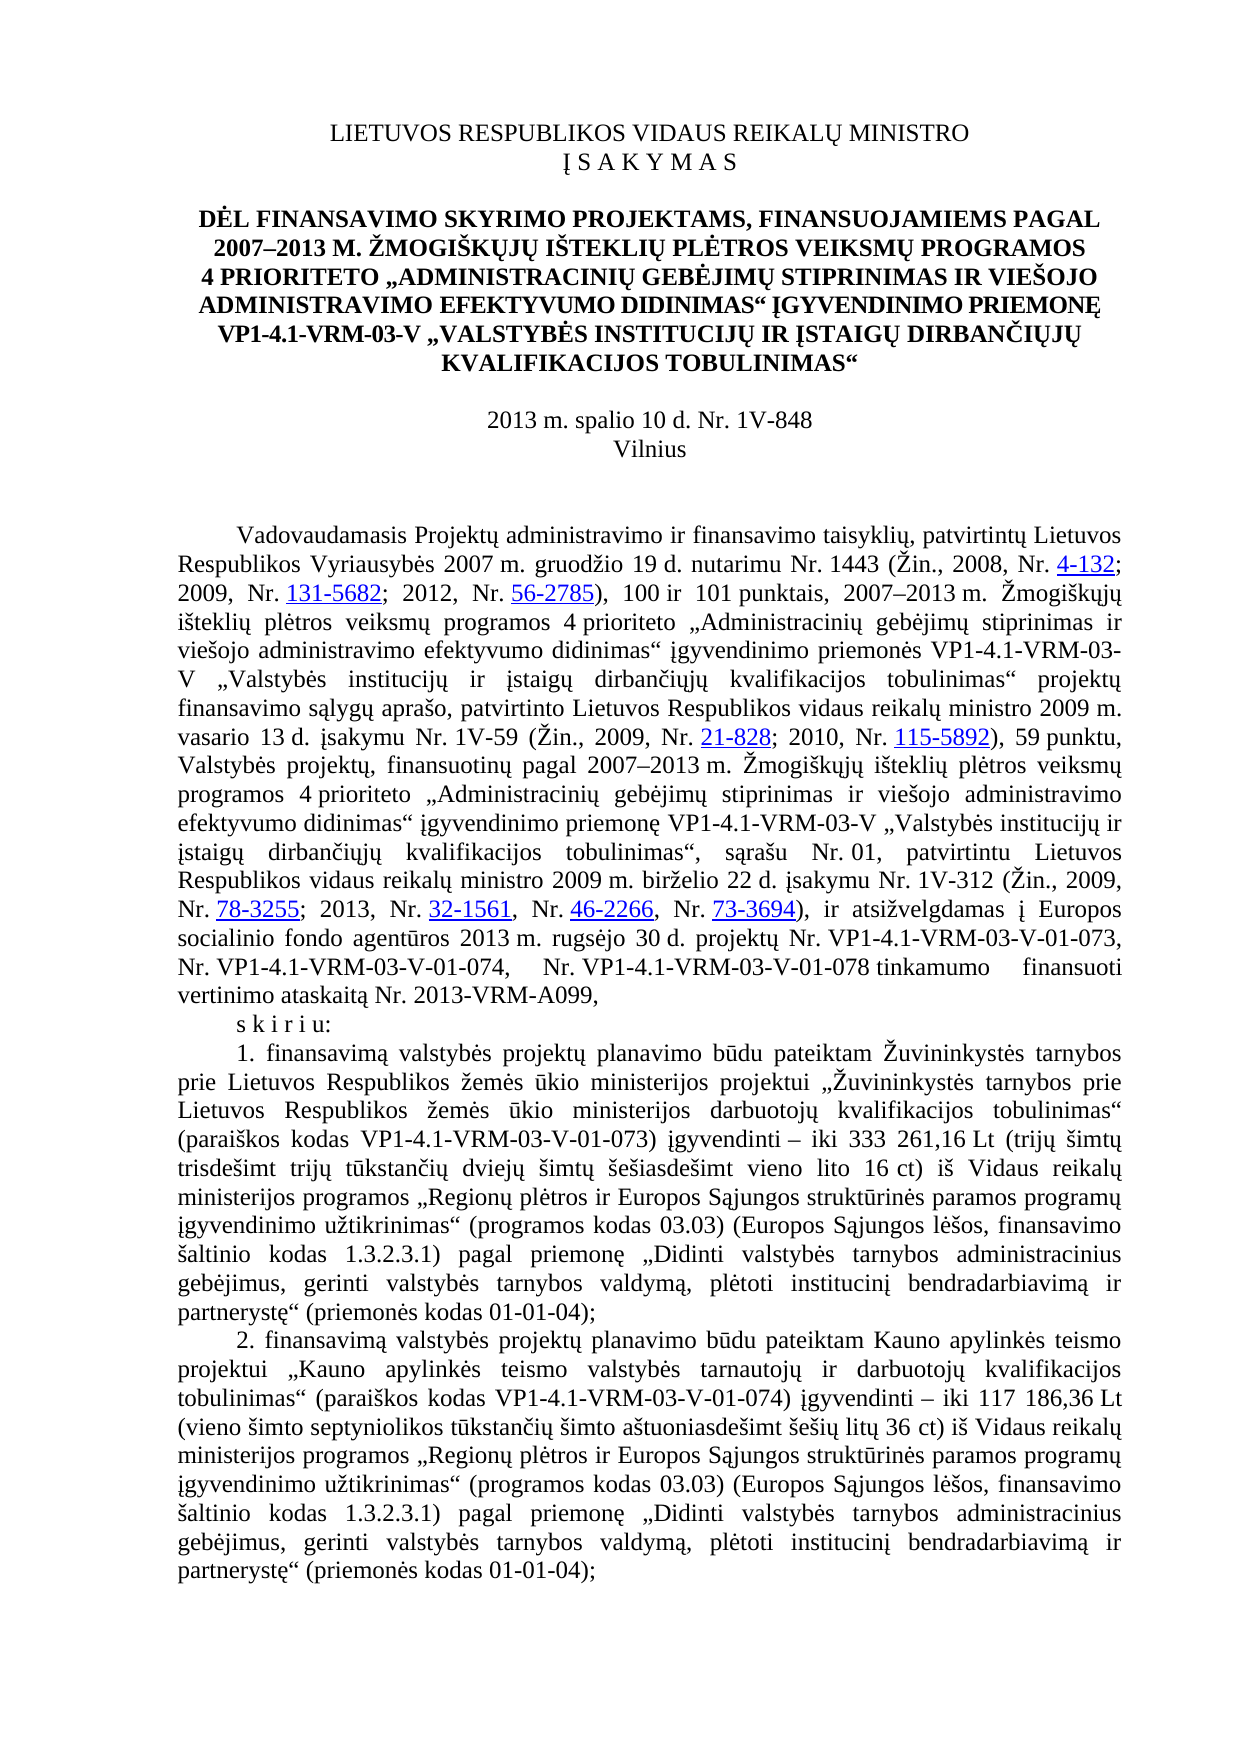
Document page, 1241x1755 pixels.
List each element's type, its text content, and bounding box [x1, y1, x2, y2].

text 1. finansavimą valstybės projektų planavimo būdu pateiktam Žuvininkystės tarnybos prie Lietuvos Respublikos žemės ūkio ministerijos projektui „Žuvininkystės tarnybos prie Lietuvos Respublikos žemės ūkio ministerijos darbuotojų kvalifikacijos tobulinimas“ (paraiškos kodas VP1-4.1-VRM-03-V-01-073) įgyvendinti – iki 333 261,16 Lt (trijų šimtų trisdešimt trijų tūkstančių dviejų šimtų šešiasdešimt vieno lito 16 ct) iš Vidaus reikalų ministerijos programos „Regionų plėtros ir Europos Sąjungos struktūrinės paramos programų įgyvendinimo užtikrinimas“ (programos kodas 03.03) (Europos Sąjungos lėšos, finansavimo šaltinio kodas 1.3.2.3.1) pagal priemonę „Didinti valstybės tarnybos administracinius gebėjimus, gerinti valstybės tarnybos valdymą, plėtoti institucinį bendradarbiavimą ir partnerystę“ (priemonės kodas 01-01-04); [177, 1038, 1122, 1326]
text DĖL FINANSAVIMO SKYRIMO PROJEKTAMS, FINANSUOJAMIEMS PAGAL 2007–2013 m. Žmogiškųjų išteklių plėtros veiksmų programos 4 prioriteto „Administracinių gebėjimų stiprinimas ir viešojo administravimo efektyvumo didinimas“ ĮGYVENDINIMO priemonĘ VP1-4.1-VRM-03-V „Valstybės institucijų ir įstaigų dirbančiųjų kvalifikacijos tobulinimas“ [177, 204, 1122, 377]
text 2. finansavimą valstybės projektų planavimo būdu pateiktam Kauno apylinkės teismo projektui „Kauno apylinkės teismo valstybės tarnautojų ir darbuotojų kvalifikacijos tobulinimas“ (paraiškos kodas VP1-4.1-VRM-03-V-01-074) įgyvendinti – iki 117 186,36 Lt (vieno šimto septyniolikos tūkstančių šimto aštuoniasdešimt šešių litų 36 ct) iš Vidaus reikalų ministerijos programos „Regionų plėtros ir Europos Sąjungos struktūrinės paramos programų įgyvendinimo užtikrinimas“ (programos kodas 03.03) (Europos Sąjungos lėšos, finansavimo šaltinio kodas 1.3.2.3.1) pagal priemonę „Didinti valstybės tarnybos administracinius gebėjimus, gerinti valstybės tarnybos valdymą, plėtoti institucinį bendradarbiavimą ir partnerystę“ (priemonės kodas 01-01-04); [177, 1326, 1122, 1584]
text Vadovaudamasis Projektų administravimo ir finansavimo taisyklių, patvirtintų Lietuvos Respublikos Vyriausybės 2007 m. gruodžio 19 d. nutarimu Nr. 1443 (Žin., 2008, Nr. 4-132; 2009, Nr. 131-5682; 2012, Nr. 56-2785), 100 ir 101 punktais, 2007–2013 m. Žmogiškųjų išteklių plėtros veiksmų programos 4 prioriteto „Administracinių gebėjimų stiprinimas ir viešojo administravimo efektyvumo didinimas“ įgyvendinimo priemonės VP1-4.1-VRM-03-V „Valstybės institucijų ir įstaigų dirbančiųjų kvalifikacijos tobulinimas“ projektų finansavimo sąlygų aprašo, patvirtinto Lietuvos Respublikos vidaus reikalų ministro 2009 m. vasario 13 d. įsakymu Nr. 1V-59 (Žin., 2009, Nr. 21-828; 2010, Nr. 115-5892), 59 punktu, Valstybės projektų, finansuotinų pagal 2007–2013 m. Žmogiškųjų išteklių plėtros veiksmų programos 4 prioriteto „Administracinių gebėjimų stiprinimas ir viešojo administravimo efektyvumo didinimas“ įgyvendinimo priemonę VP1-4.1-VRM-03-V „Valstybės institucijų ir įstaigų dirbančiųjų kvalifikacijos tobulinimas“, sąrašu Nr. 01, patvirtintu Lietuvos Respublikos vidaus reikalų ministro 2009 m. birželio 22 d. įsakymu Nr. 1V-312 (Žin., 2009, Nr. 78-3255; 2013, Nr. 32-1561, Nr. 46-2266, Nr. 73-3694), ir atsižvelgdamas į Europos socialinio fondo agentūros 2013 m. rugsėjo 30 d. projektų Nr. VP1-4.1-VRM-03-V-01-073, Nr. VP1-4.1-VRM-03-V-01-074, Nr. VP1-4.1-VRM-03-V-01-078 tinkamumo finansuoti vertinimo ataskaitą Nr. 2013-VRM-A099, [177, 521, 1122, 1009]
text LIETUVOS RESPUBLIKOS VIDAUS REIKALŲ MINISTRO [177, 118, 1122, 147]
text 2013 m. spalio 10 d. Nr. 1V-848 [177, 406, 1122, 434]
text s k i r i u: [177, 1009, 1122, 1038]
text Vilnius [177, 434, 1122, 463]
text Į S A K Y M A S [177, 147, 1122, 176]
